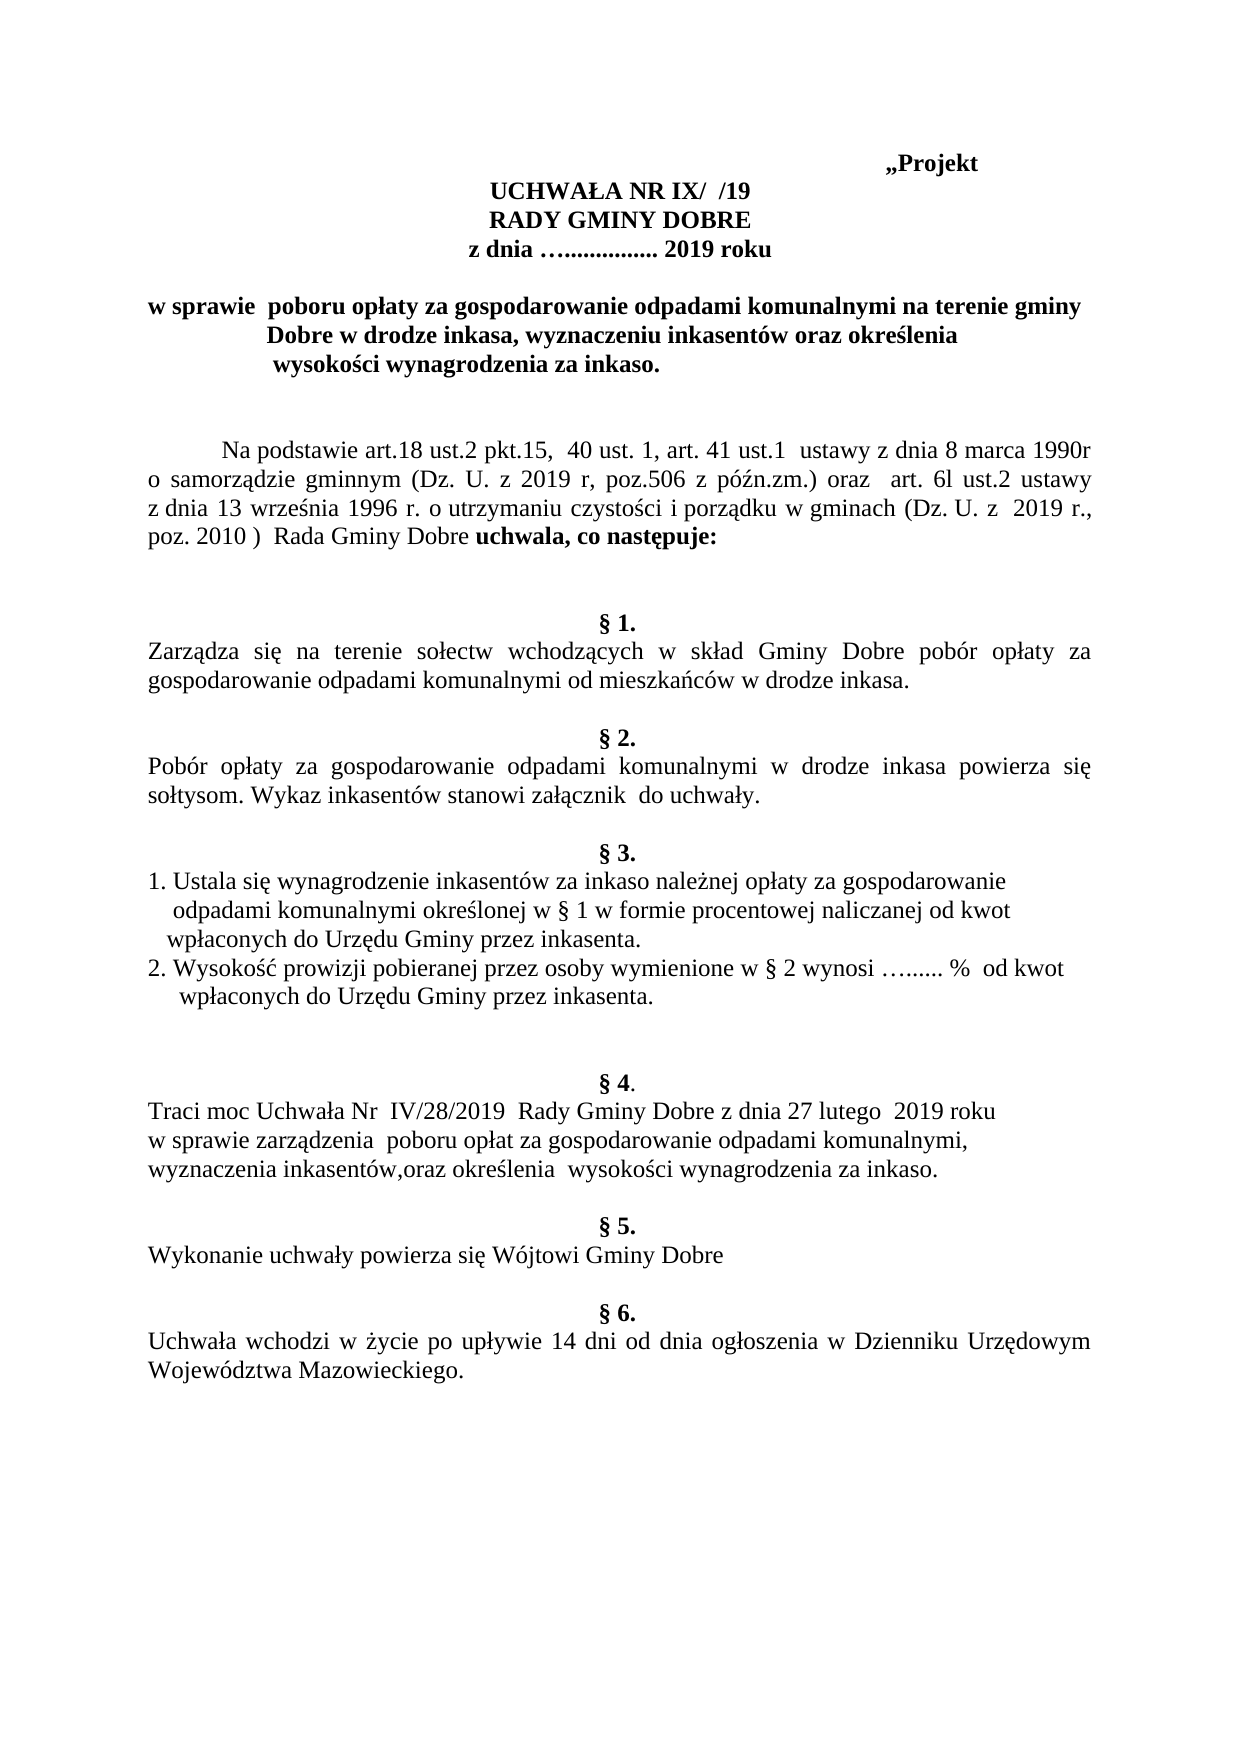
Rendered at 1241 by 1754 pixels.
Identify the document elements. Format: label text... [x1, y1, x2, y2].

text Wykonanie uchwały powierza się Wójtowi Gminy Dobre [148, 1240, 1093, 1269]
text RADY GMINY DOBRE [148, 205, 1093, 234]
text 1. Ustala się wynagrodzenie inkasentów za inkaso należnej opłaty za gospodarowanie [148, 866, 1093, 895]
text § 6. [148, 1298, 1093, 1326]
text odpadami komunalnymi określonej w § 1 w formie procentowej naliczanej od kwot [148, 895, 1093, 924]
text wpłaconych do Urzędu Gminy przez inkasenta. [148, 981, 1093, 1010]
text z dnia …............... 2019 roku [148, 234, 1093, 263]
text Uchwała wchodzi w życie po upływie 14 dni od dnia ogłoszenia w Dzienniku Urzędowym Województwa Mazowieckiego. [148, 1326, 1093, 1384]
text „Projekt [148, 148, 1093, 176]
text § 5. [148, 1211, 1093, 1240]
text wysokości wynagrodzenia za inkaso. [148, 349, 1093, 378]
text § 3. [148, 838, 1093, 866]
text w sprawie zarządzenia poboru opłat za gospodarowanie odpadami komunalnymi, wyznaczenia inkasentów,oraz określenia wysokości wynagrodzenia za inkaso. [148, 1125, 1093, 1183]
text § 2. [148, 723, 1093, 751]
text Pobór opłaty za gospodarowanie odpadami komunalnymi w drodze inkasa powierza się sołtysom. Wykaz inkasentów stanowi załącznik do uchwały. [148, 751, 1093, 809]
text § 1. [148, 608, 1093, 636]
text UCHWAŁA NR IX/ /19 [148, 176, 1093, 205]
text Traci moc Uchwała Nr IV/28/2019 Rady Gminy Dobre z dnia 27 lutego 2019 roku [148, 1096, 1093, 1125]
text Dobre w drodze inkasa, wyznaczeniu inkasentów oraz określenia [148, 320, 1093, 349]
text wpłaconych do Urzędu Gminy przez inkasenta. [148, 924, 1093, 953]
text 2. Wysokość prowizji pobieranej przez osoby wymienione w § 2 wynosi …...... % od kwot [148, 953, 1093, 981]
text Zarządza się na terenie sołectw wchodzących w skład Gminy Dobre pobór opłaty za gospodarowanie odpadami komunalnymi od mieszkańców w drodze inkasa. [148, 636, 1093, 694]
text § 4. [148, 1068, 1093, 1096]
text Na podstawie art.18 ust.2 pkt.15, 40 ust. 1, art. 41 ust.1 ustawy z dnia 8 marca 1990r o samorządzie gminnym (Dz. U. z 2019 r, poz.506 z późn.zm.) oraz art. 6l ust.2 ustawy z dnia 13 września 1996 r. o utrzymaniu czystości i porządku w gminach (Dz. U. z 2019 r., poz. 2010 ) Rada Gminy Dobre uchwala, co następuje: [148, 435, 1093, 550]
text w sprawie poboru opłaty za gospodarowanie odpadami komunalnymi na terenie gminy [148, 291, 1093, 320]
